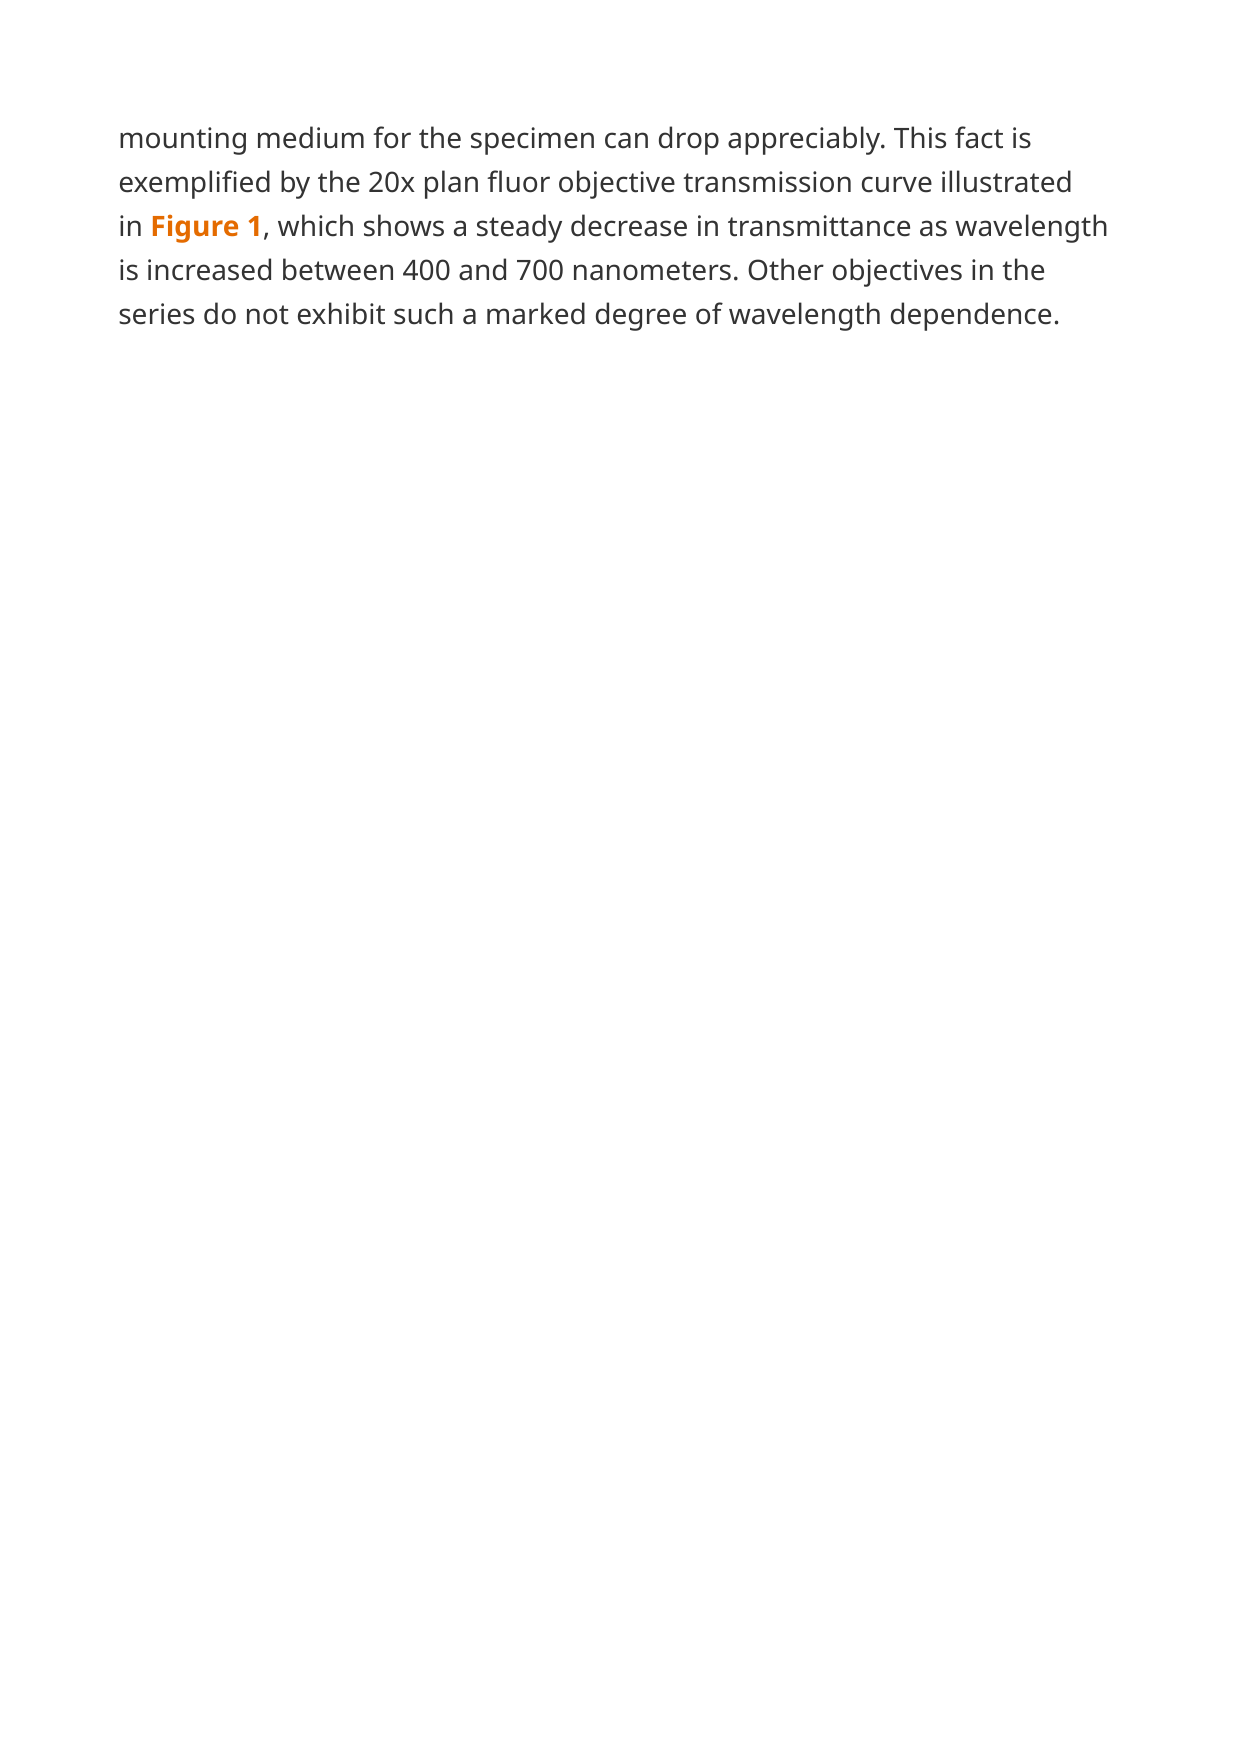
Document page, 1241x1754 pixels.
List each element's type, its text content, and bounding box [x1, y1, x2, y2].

text mounting medium for the specimen can drop appreciably. This fact is exemplified by the 20x plan fluor objective transmission curve illustrated in Figure 1, which shows a steady decrease in transmittance as wavelength is increased between 400 and 700 nanometers. Other objectives in the series do not exhibit such a marked degree of wavelength dependence. [118, 118, 1122, 333]
